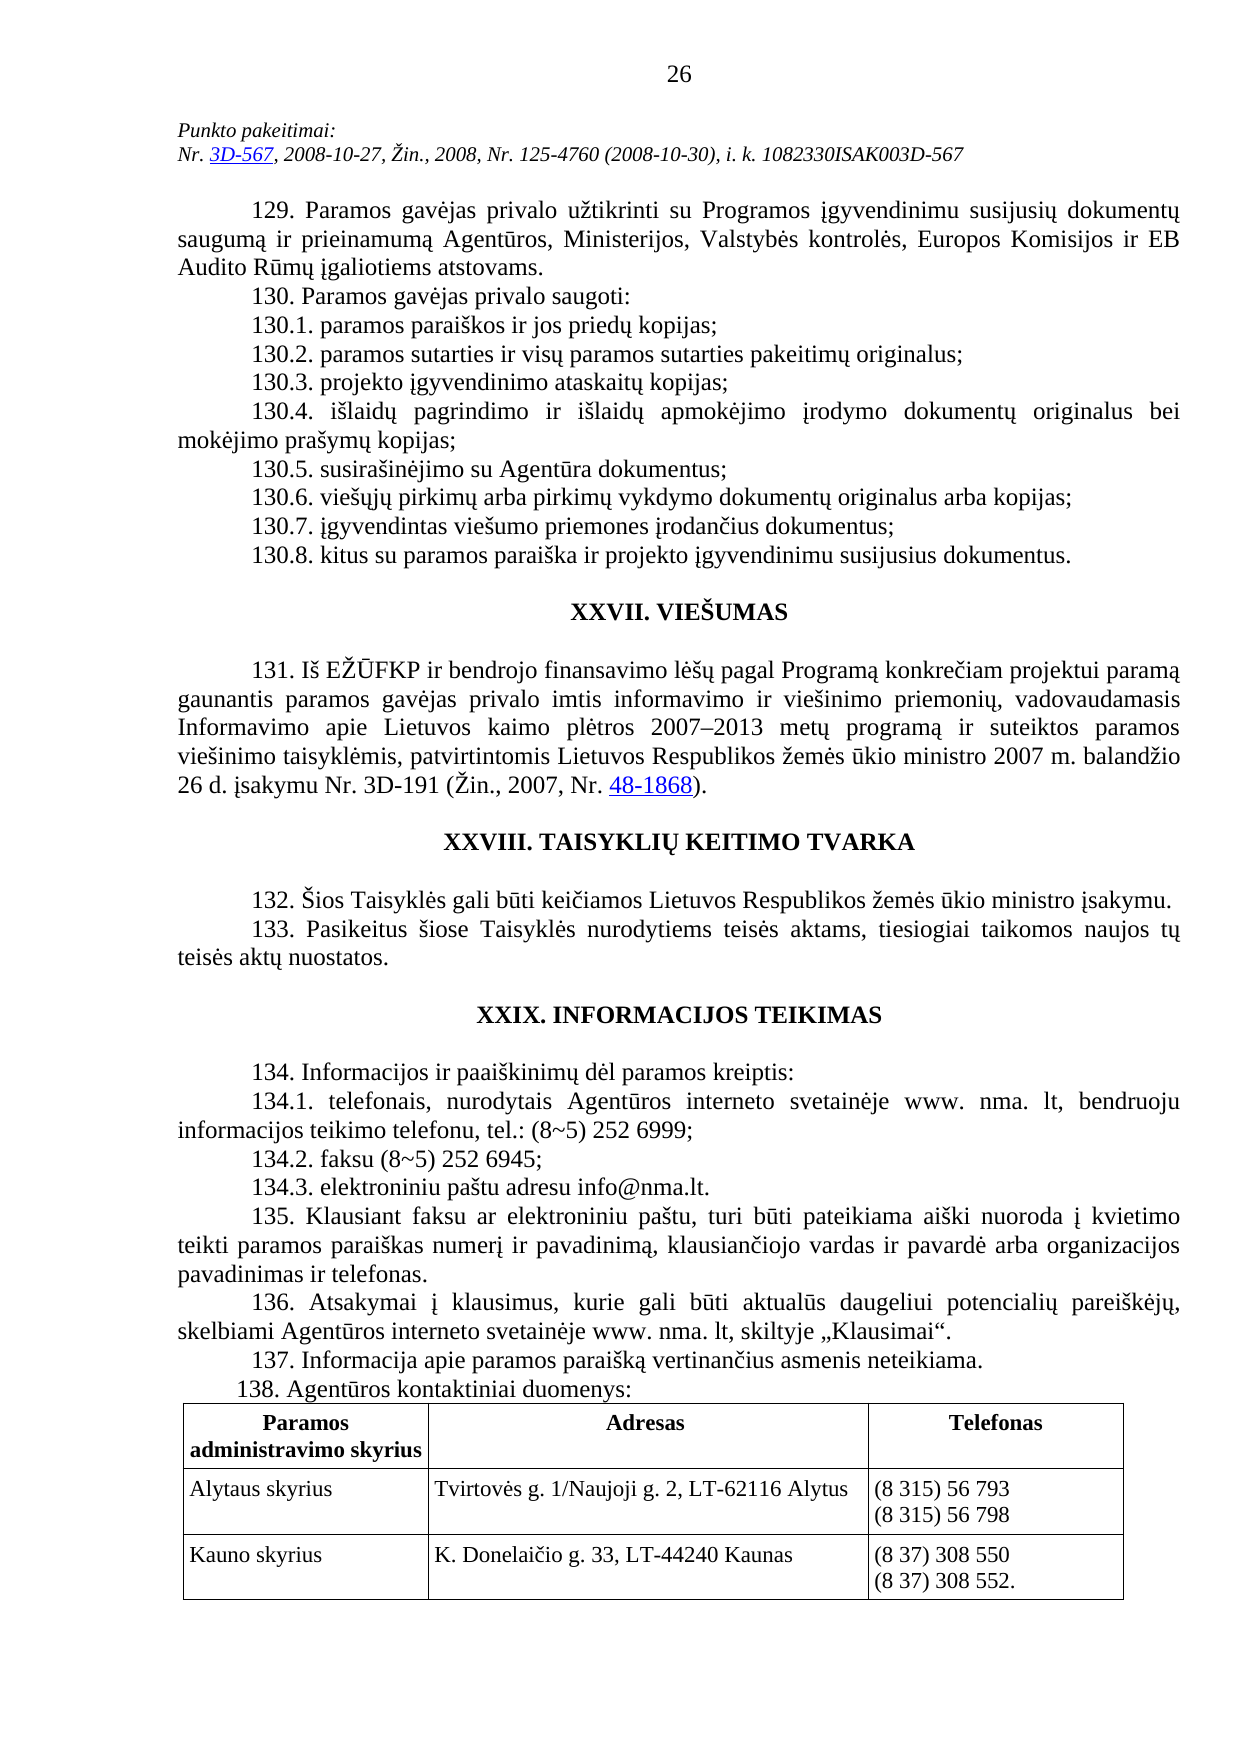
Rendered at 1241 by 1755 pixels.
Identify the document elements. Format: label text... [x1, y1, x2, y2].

text 134. Informacijos ir paaiškinimų dėl paramos kreiptis: [177, 1057, 1181, 1086]
text 130.2. paramos sutarties ir visų paramos sutarties pakeitimų originalus; [177, 339, 1181, 367]
text 134.2. faksu (8~5) 252 6945; [177, 1144, 1181, 1172]
text 130.3. projekto įgyvendinimo ataskaitų kopijas; [177, 367, 1181, 396]
table_header Paramos administravimo skyrius [184, 1404, 428, 1468]
text Punkto pakeitimai: [177, 118, 1181, 142]
text 130.6. viešųjų pirkimų arba pirkimų vykdymo dokumentų originalus arba kopijas; [177, 482, 1181, 511]
text 130.1. paramos paraiškos ir jos priedų kopijas; [177, 310, 1181, 339]
text 133. Pasikeitus šiose Taisyklės nurodytiems teisės aktams, tiesiogiai taikomos naujos tų teisės aktų nuostatos. [177, 914, 1181, 971]
text Nr. 3D-567, 2008-10-27, Žin., 2008, Nr. 125-4760 (2008-10-30), i. k. 1082330ISAK003D-567 [177, 142, 1181, 166]
table_cell K. Donelaičio g. 33, LT-44240 Kaunas [429, 1535, 868, 1599]
text 130. Paramos gavėjas privalo saugoti: [177, 281, 1181, 310]
text XXIX. INFORMACIJOS TEIKIMAS [177, 1000, 1181, 1029]
table_cell Kauno skyrius [184, 1535, 428, 1599]
text 130.7. įgyvendintas viešumo priemones įrodančius dokumentus; [177, 511, 1181, 540]
table_cell (8 37) 308 550 (8 37) 308 552. [869, 1535, 1123, 1599]
text 130.5. susirašinėjimo su Agentūra dokumentus; [177, 454, 1181, 482]
table_header Telefonas [869, 1404, 1123, 1468]
table_cell (8 315) 56 793 (8 315) 56 798 [869, 1469, 1123, 1534]
text 130.4. išlaidų pagrindimo ir išlaidų apmokėjimo įrodymo dokumentų originalus bei mokėjimo prašymų kopijas; [177, 396, 1181, 454]
text XXVIII. TAISYKLIŲ KEITIMO TVARKA [177, 827, 1181, 856]
table_cell Alytaus skyrius [184, 1469, 428, 1534]
text 137. Informacija apie paramos paraišką vertinančius asmenis neteikiama. [177, 1345, 1181, 1374]
table_cell Tvirtovės g. 1/Naujoji g. 2, LT-62116 Alytus [429, 1469, 868, 1534]
text 131. Iš EŽŪFKP ir bendrojo finansavimo lėšų pagal Programą konkrečiam projektui paramą gaunantis paramos gavėjas privalo imtis informavimo ir viešinimo priemonių, vadovaudamasis Informavimo apie Lietuvos kaimo plėtros 2007–2013 metų programą ir suteiktos paramos viešinimo taisyklėmis, patvirtintomis Lietuvos Respublikos žemės ūkio ministro 2007 m. balandžio 26 d. įsakymu Nr. 3D-191 (Žin., 2007, Nr. 48-1868). [177, 655, 1181, 799]
text 134.3. elektroniniu paštu adresu info@nma.lt. [177, 1172, 1181, 1201]
text 132. Šios Taisyklės gali būti keičiamos Lietuvos Respublikos žemės ūkio ministro įsakymu. [177, 885, 1181, 914]
text 138. Agentūros kontaktiniai duomenys: [177, 1374, 1181, 1402]
text XXVII. VIEŠUMAS [177, 597, 1181, 626]
text 135. Klausiant faksu ar elektroniniu paštu, turi būti pateikiama aiški nuoroda į kvietimo teikti paramos paraiškas numerį ir pavadinimą, klausiančiojo vardas ir pavardė arba organizacijos pavadinimas ir telefonas. [177, 1201, 1181, 1287]
text 129. Paramos gavėjas privalo užtikrinti su Programos įgyvendinimu susijusių dokumentų saugumą ir prieinamumą Agentūros, Ministerijos, Valstybės kontrolės, Europos Komisijos ir EB Audito Rūmų įgaliotiems atstovams. [177, 195, 1181, 281]
text 130.8. kitus su paramos paraiška ir projekto įgyvendinimu susijusius dokumentus. [177, 540, 1181, 569]
text 136. Atsakymai į klausimus, kurie gali būti aktualūs daugeliui potencialių pareiškėjų, skelbiami Agentūros interneto svetainėje www. nma. lt, skiltyje „Klausimai“. [177, 1287, 1181, 1345]
table_header Adresas [429, 1404, 868, 1468]
text 134.1. telefonais, nurodytais Agentūros interneto svetainėje www. nma. lt, bendruoju informacijos teikimo telefonu, tel.: (8~5) 252 6999; [177, 1086, 1181, 1144]
